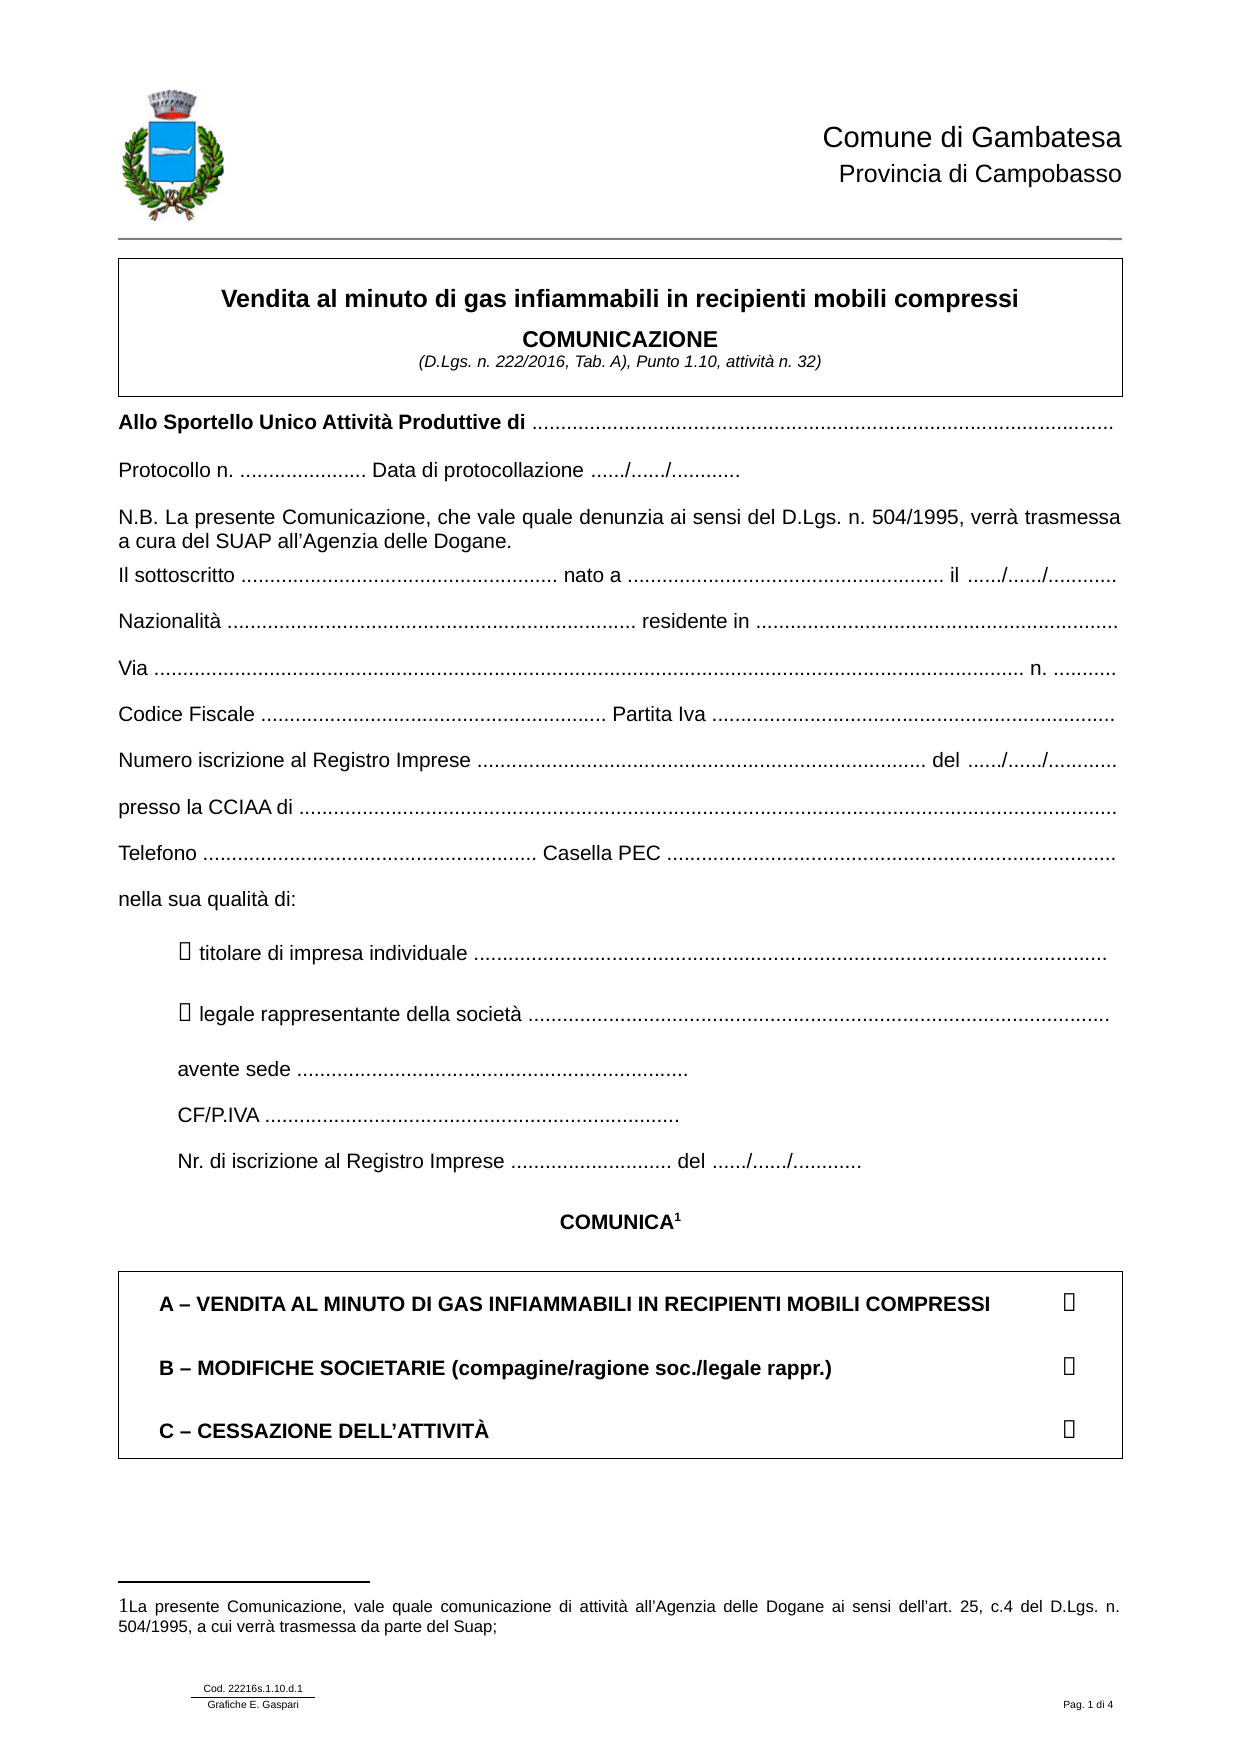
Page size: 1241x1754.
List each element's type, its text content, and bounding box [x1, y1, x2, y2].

text CF/P.IVA ........................................................................ [177, 1103, 1122, 1127]
text  titolare di impresa individuale .............................................................................................................. [177, 934, 1122, 968]
picture [122, 90, 224, 221]
text Telefono .......................................................... Casella PEC .............................................................................. [118, 841, 1122, 865]
text N.B. La presente Comunicazione, che vale quale denunzia ai sensi del D.Lgs. n. 504/1995, verrà trasmessa a cura del SUAP all’Agenzia delle Dogane. [118, 504, 1122, 552]
text COMUNICA [118, 1210, 1122, 1234]
text avente sede .................................................................... [177, 1057, 1122, 1081]
text  legale rappresentante della società ..................................................................................................... [177, 995, 1122, 1029]
text presso la CCIAA di .............................................................................................................................................. [118, 794, 1122, 818]
text Il sottoscritto ....................................................... nato a ....................................................... il ....../....../............ [118, 563, 1122, 587]
text Allo Sportello Unico Attività Produttive di ..................................................................................................... [118, 410, 1122, 434]
table_header A – VENDITA AL MINUTO DI GAS INFIAMMABILI IN RECIPIENTI MOBILI COMPRESSI  B – MODIFICHE SOCIETARIE (compagine/ragione soc./legale rappr.)  C – CESSAZIONE DELL’ATTIVITÀ  [119, 1272, 1122, 1458]
text Nr. di iscrizione al Registro Imprese ............................ del ....../....../............ [177, 1149, 1122, 1173]
text Numero iscrizione al Registro Imprese .............................................................................. del ....../....../............ [118, 748, 1122, 772]
text Comune di Gambatesa [224, 121, 1122, 154]
text Codice Fiscale ............................................................ Partita Iva ...................................................................... [118, 702, 1122, 726]
text Protocollo n. ...................... Data di protocollazione ....../....../............ [118, 458, 1122, 482]
text nella sua qualità di: [118, 887, 1122, 911]
table_header Vendita al minuto di gas infiammabili in recipienti mobili compressi COMUNICAZIONE (D.Lgs. n. 222/2016, Tab. A), Punto 1.10, attività n. 32) [119, 259, 1122, 396]
text Via ....................................................................................................................................................... n. ........... [118, 656, 1122, 679]
text Nazionalità ....................................................................... residente in ............................................................... [118, 609, 1122, 633]
text Provincia di Campobasso [224, 159, 1122, 188]
text La presente Comunicazione, vale quale comunicazione di attività all’Agenzia delle Dogane ai sensi dell’art. 25, c.4 del D.Lgs. n. 504/1995, a cui verrà trasmessa da parte del Suap; [118, 1593, 1122, 1636]
